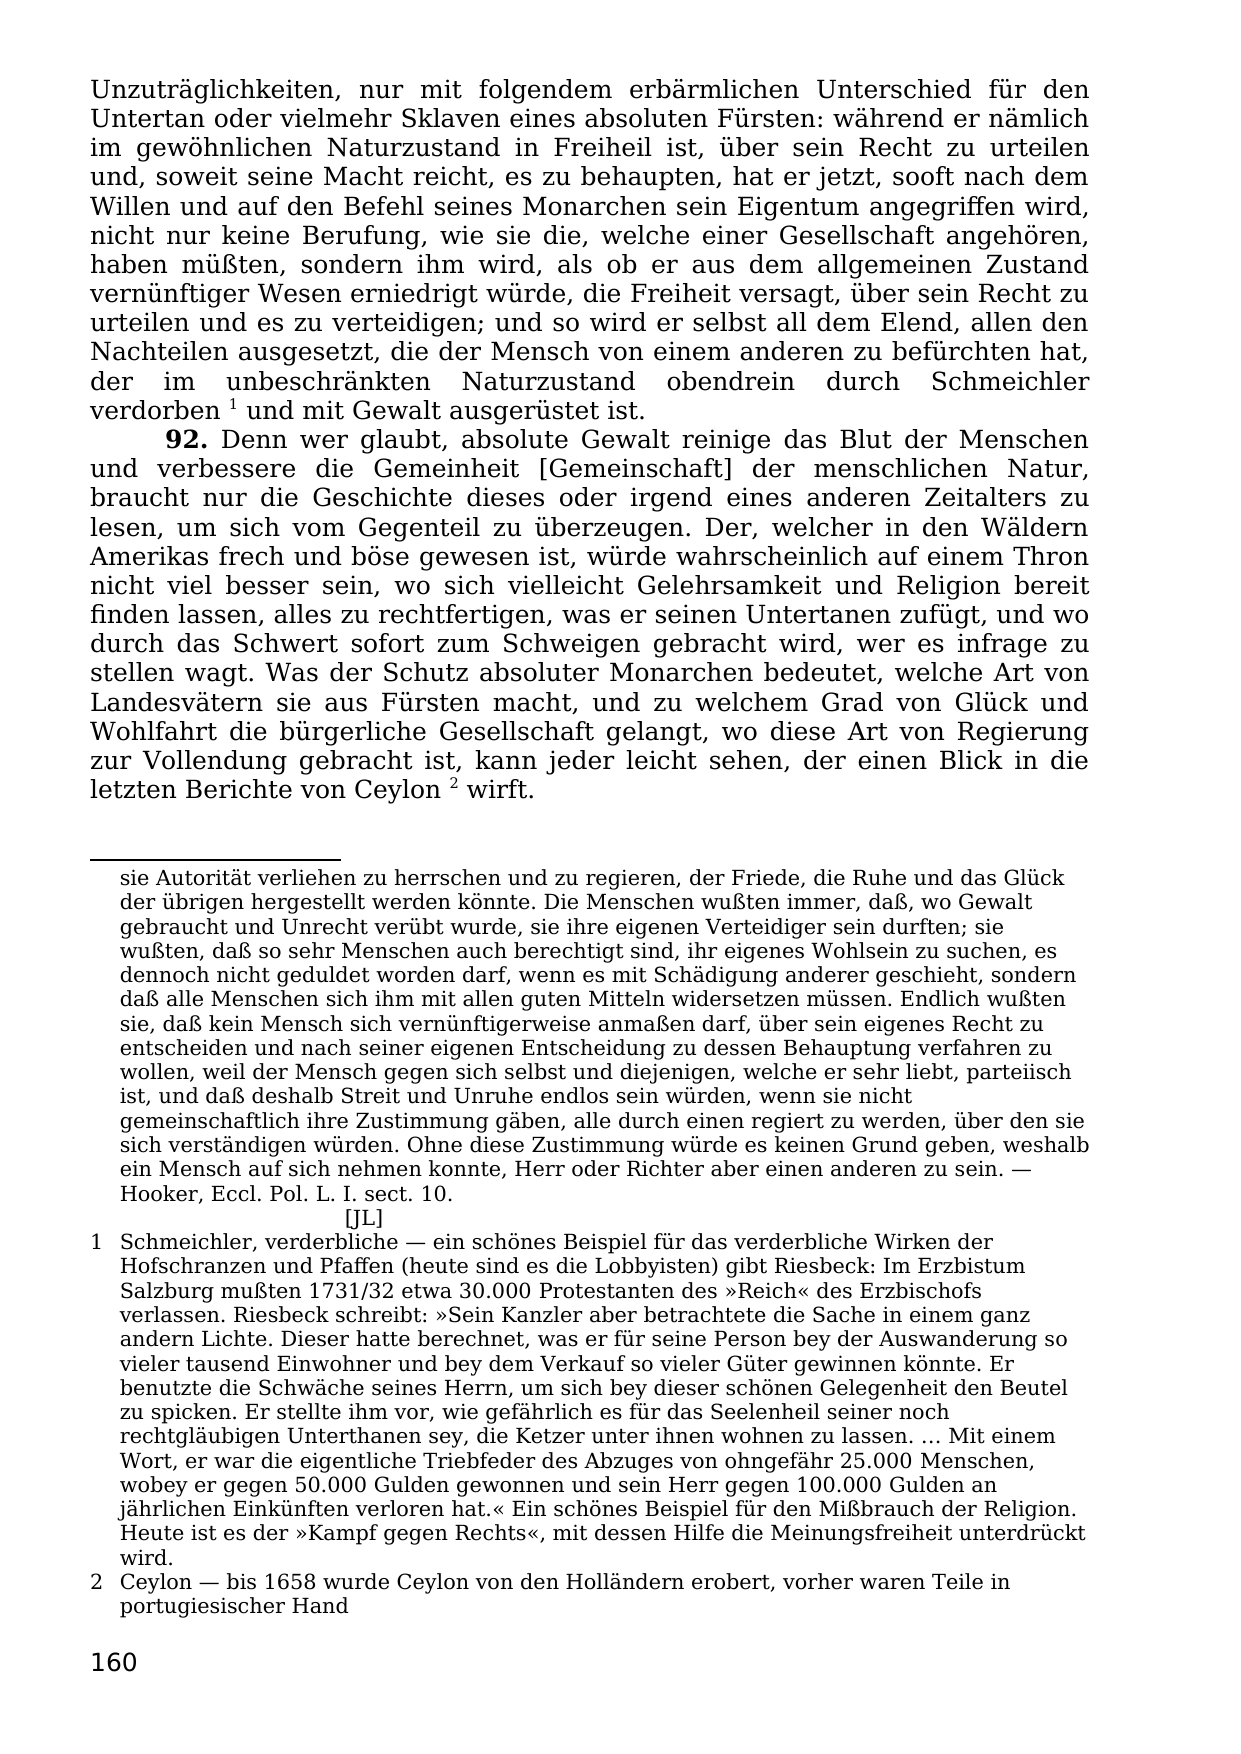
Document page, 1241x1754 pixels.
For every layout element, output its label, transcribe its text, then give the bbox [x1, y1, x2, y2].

text sie Autorität verliehen zu herrschen und zu regieren, der Friede, die Ruhe und das Glück der übrigen hergestellt werden könnte. Die Menschen wußten immer, daß, wo Gewalt gebraucht und Unrecht verübt wurde, sie ihre eigenen Verteidiger sein durften; sie wußten, daß so sehr Menschen auch berechtigt sind, ihr eigenes Wohlsein zu suchen, es dennoch nicht geduldet worden darf, wenn es mit Schädigung anderer geschieht, sondern daß alle Menschen sich ihm mit allen guten Mitteln widersetzen müssen. Endlich wußten sie, daß kein Mensch sich vernünftigerweise anmaßen darf, über sein eigenes Recht zu entscheiden und nach seiner eigenen Entscheidung zu dessen Behauptung verfahren zu wollen, weil der Mensch gegen sich selbst und diejenigen, welche er sehr liebt, parteiisch ist, und daß deshalb Streit und Unruhe endlos sein würden, wenn sie nicht gemeinschaftlich ihre Zustimmung gäben, alle durch einen regiert zu werden, über den sie sich verständigen würden. Ohne diese Zustimmung würde es keinen Grund geben, weshalb ein Mensch auf sich nehmen konnte, Herr oder Richter aber einen anderen zu sein. — Hooker, Eccl. Pol. L. I. sect. 10. [JL] [90, 866, 1091, 1230]
text Ceylon — bis 1658 wurde Ceylon von den Holländern erobert, vorher waren Teile in portugiesischer Hand [90, 1570, 1091, 1618]
text Unzuträglichkeiten, nur mit folgendem erbärmlichen Unterschied für den Untertan oder vielmehr Sklaven eines absoluten Fürsten: während er nämlich im gewöhnlichen Naturzustand in Freiheil ist, über sein Recht zu urteilen und, soweit seine Macht reicht, es zu behaupten, hat er jetzt, sooft nach dem Willen und auf den Befehl seines Monarchen sein Eigentum angegriffen wird, nicht nur keine Berufung, wie sie die, welche einer Gesellschaft angehören, haben müßten, sondern ihm wird, als ob er aus dem allgemeinen Zustand vernünftiger Wesen erniedrigt würde, die Freiheit versagt, über sein Recht zu urteilen und es zu verteidigen; und so wird er selbst all dem Elend, allen den Nachteilen ausgesetzt, die der Mensch von einem anderen zu befürchten hat, der im unbeschränkten Naturzustand obendrein durch Schmeichler verdorben und mit Gewalt ausgerüstet ist. [90, 75, 1091, 425]
text 92. Denn wer glaubt, absolute Gewalt reinige das Blut der Menschen und verbessere die Gemeinheit [Gemeinschaft] der menschlichen Natur, braucht nur die Geschichte dieses oder irgend eines anderen Zeitalters zu lesen, um sich vom Gegenteil zu überzeugen. Der, welcher in den Wäldern Amerikas frech und böse gewesen ist, würde wahrscheinlich auf einem Thron nicht viel besser sein, wo sich vielleicht Gelehrsamkeit und Religion bereit finden lassen, alles zu rechtfertigen, was er seinen Untertanen zufügt, und wo durch das Schwert sofort zum Schweigen gebracht wird, wer es infrage zu stellen wagt. Was der Schutz absoluter Monarchen bedeutet, welche Art von Landesvätern sie aus Fürsten macht, und zu welchem Grad von Glück und Wohlfahrt die bürgerliche Gesellschaft gelangt, wo diese Art von Regierung zur Vollendung gebracht ist, kann jeder leicht sehen, der einen Blick in die letzten Berichte von Ceylon wirft. [90, 425, 1091, 804]
text Schmeichler, verderbliche — ein schönes Beispiel für das verderbliche Wirken der Hofschranzen und Pfaffen (heute sind es die Lobbyisten) gibt Riesbeck: Im Erzbistum Salzburg mußten 1731/32 etwa 30.000 Protestanten des »Reich« des Erzbischofs verlassen. Riesbeck schreibt: »Sein Kanzler aber betrachtete die Sache in einem ganz andern Lichte. Dieser hatte berechnet, was er für seine Person bey der Auswanderung so vieler tausend Einwohner und bey dem Verkauf so vieler Güter gewinnen könnte. Er benutzte die Schwäche seines Herrn, um sich bey dieser schönen Gelegenheit den Beutel zu spicken. Er stellte ihm vor, wie gefährlich es für das Seelenheil seiner noch rechtgläubigen Unterthanen sey, die Ketzer unter ihnen wohnen zu lassen. … Mit einem Wort, er war die eigentliche Triebfeder des Abzuges von ohngefähr 25.000 Menschen, wobey er gegen 50.000 Gulden gewonnen und sein Herr gegen 100.000 Gulden an jährlichen Einkünften verloren hat.« Ein schönes Beispiel für den Mißbrauch der Religion. Heute ist es der »Kampf gegen Rechts«, mit dessen Hilfe die Meinungsfreiheit unterdrückt wird. [90, 1230, 1091, 1570]
